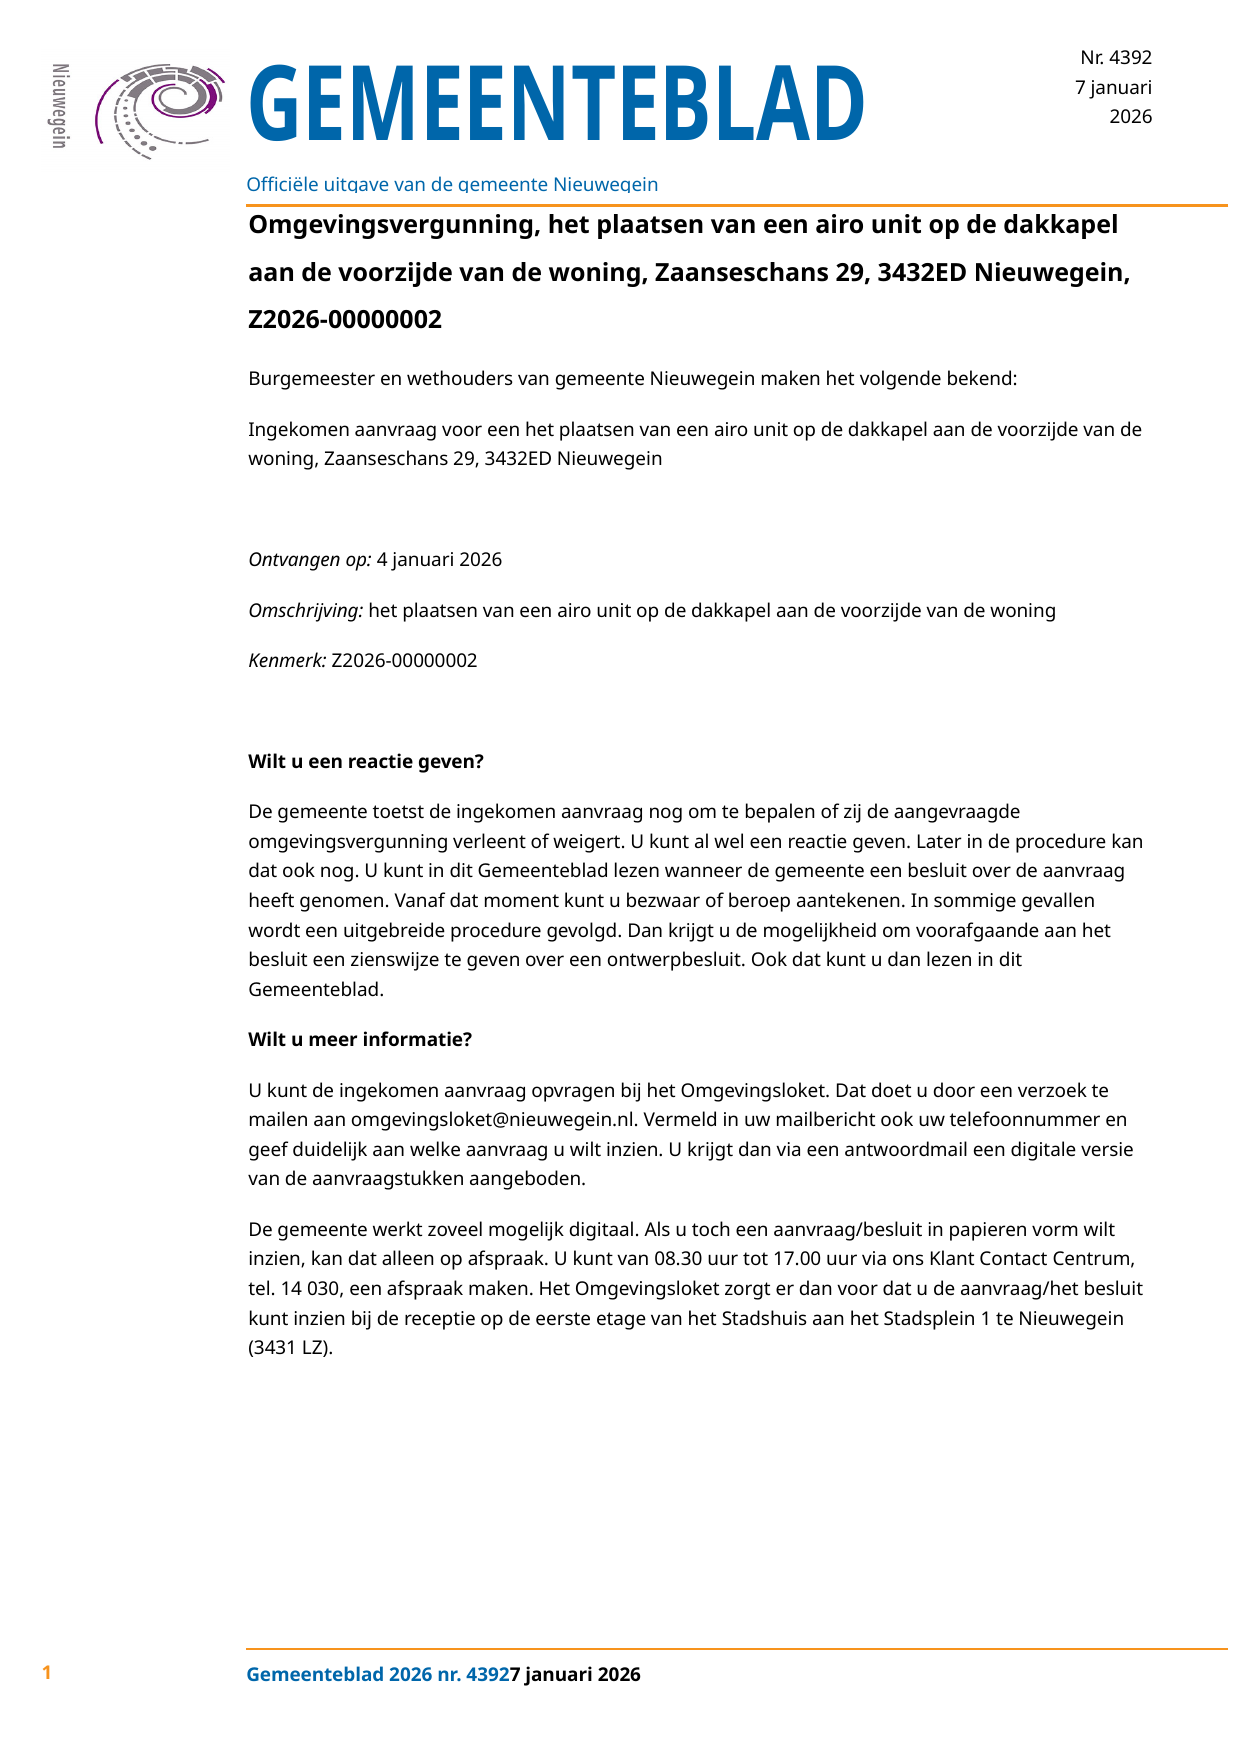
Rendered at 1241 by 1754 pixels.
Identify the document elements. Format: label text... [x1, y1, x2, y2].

text Wilt u een reactie geven? [248, 748, 1152, 774]
text De gemeente werkt zoveel mogelijk digitaal. Als u toch een aanvraag/besluit in papieren vorm wilt inzien, kan dat alleen op afspraak. U kunt van 08.30 uur tot 17.00 uur via ons Klant Contact Centrum, tel. 14 030, een afspraak maken. Het Omgevingsloket zorgt er dan voor dat u de aanvraag/het besluit kunt inzien bij de receptie op de eerste etage van het Stadshuis aan het Stadsplein 1 te Nieuwegein (3431 LZ). [248, 1216, 1152, 1360]
text U kunt de ingekomen aanvraag opvragen bij het Omgevingsloket. Dat doet u door een verzoek te mailen aan omgevingsloket@nieuwegein.nl. Vermeld in uw mailbericht ook uw telefoonnummer en geef duidelijk aan welke aanvraag u wilt inzien. U krijgt dan via een antwoordmail een digitale versie van de aanvraagstukken aangeboden. [248, 1077, 1152, 1191]
text Ingekomen aanvraag voor een het plaatsen van een airo unit op de dakkapel aan de voorzijde van de woning, Zaanseschans 29, 3432ED Nieuwegein [248, 416, 1152, 471]
text De gemeente toetst de ingekomen aanvraag nog om te bepalen of zij de aangevraagde omgevingsvergunning verleent of weigert. U kunt al wel een reactie geven. Later in de procedure kan dat ook nog. U kunt in dit Gemeenteblad lezen wanneer de gemeente een besluit over de aanvraag heeft genomen. Vanaf dat moment kunt u bezwaar of beroep aantekenen. In sommige gevallen wordt een uitgebreide procedure gevolgd. Dan krijgt u de mogelijkheid om voorafgaande aan het besluit een zienswijze te geven over een ontwerpbesluit. Ook dat kunt u dan lezen in dit Gemeenteblad. [248, 798, 1152, 1002]
text Wilt u meer informatie? [248, 1026, 1152, 1052]
text Burgemeester en wethouders van gemeente Nieuwegein maken het volgende bekend: [248, 366, 1152, 391]
picture [41, 47, 231, 172]
text Omschrijving: het plaatsen van een airo unit op de dakkapel aan de voorzijde van de woning [248, 597, 1152, 622]
text Omgevingsvergunning, het plaatsen van een airo unit op de dakkapel aan de voorzijde van de woning, Zaanseschans 29, 3432ED Nieuwegein, Z2026-00000002 [248, 207, 1152, 336]
text Kenmerk: Z2026-00000002 [248, 647, 1152, 673]
text Ontvangen op: 4 januari 2026 [248, 546, 1152, 572]
